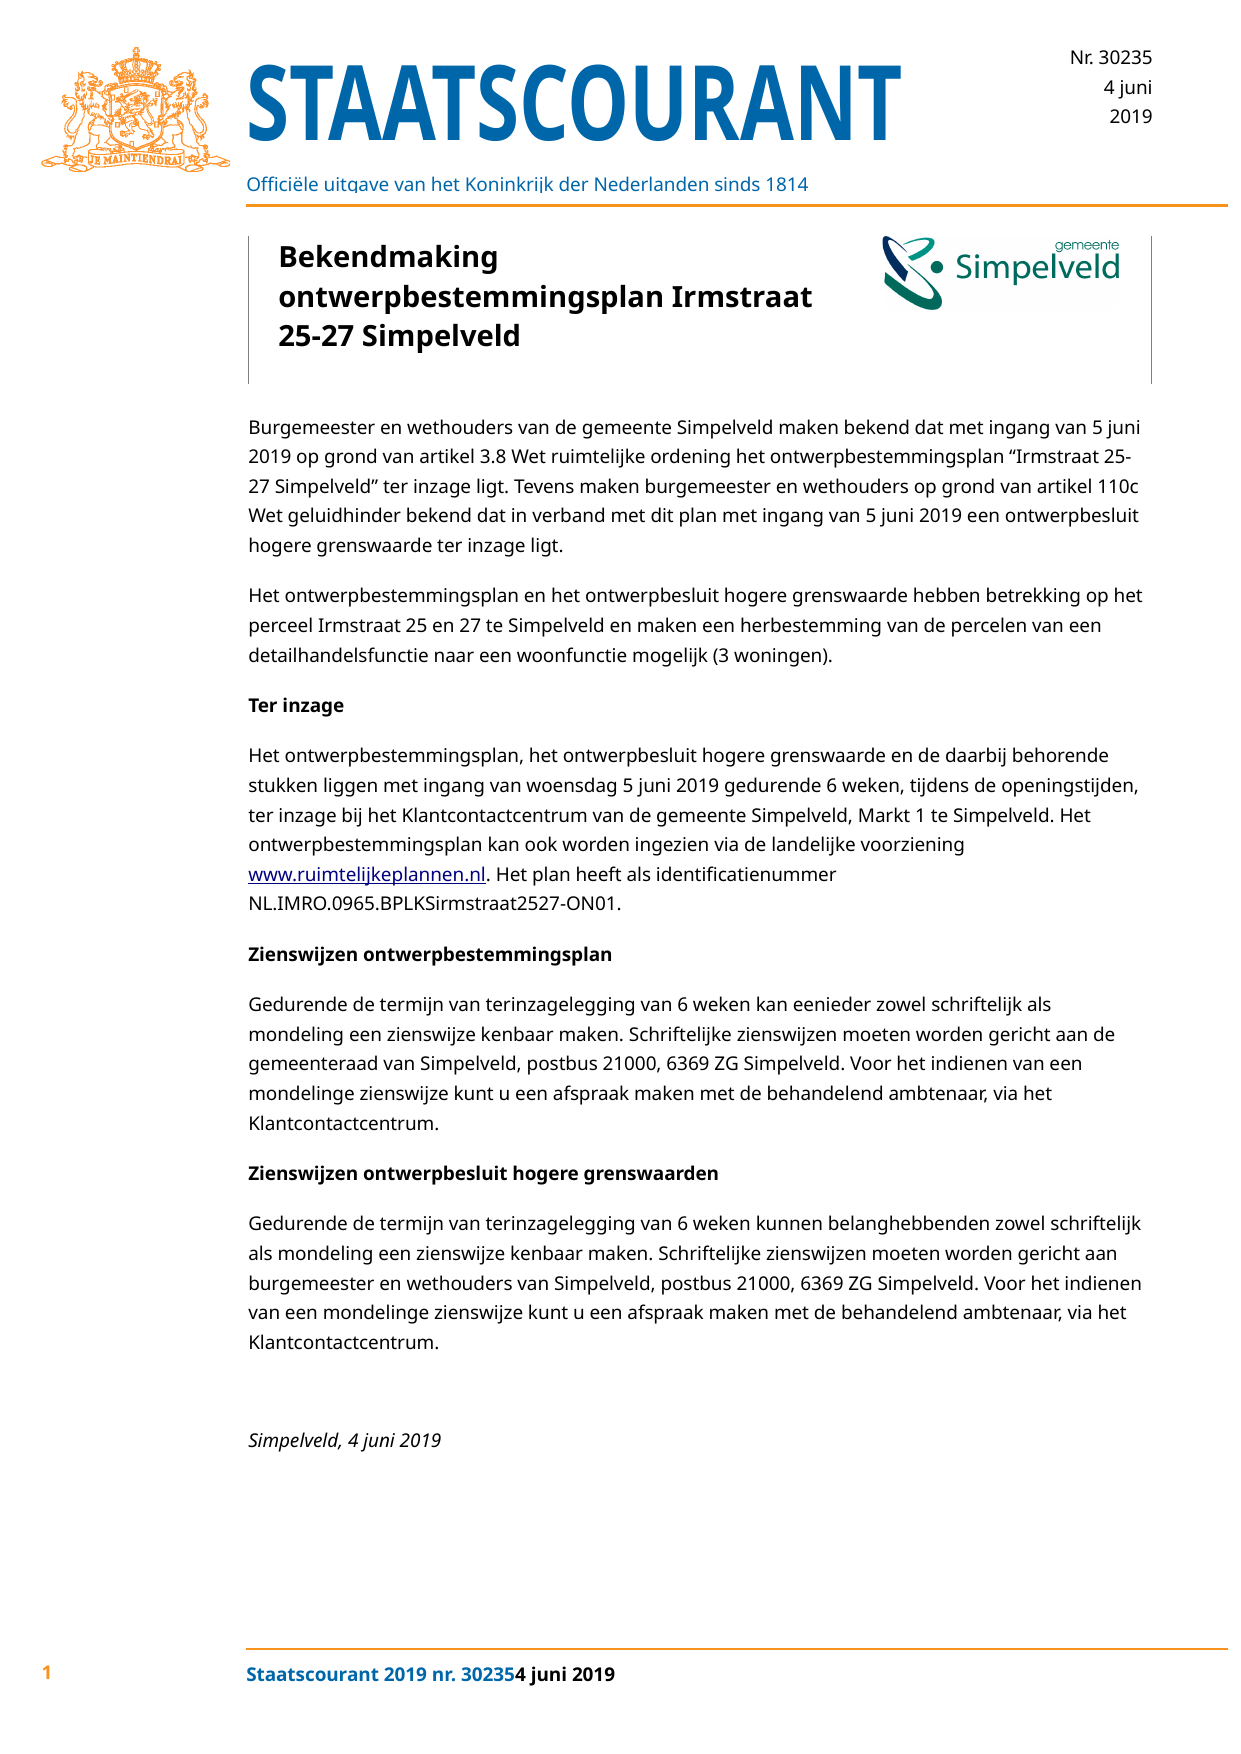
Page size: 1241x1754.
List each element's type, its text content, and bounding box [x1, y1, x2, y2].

table_header [1119, 236, 1151, 309]
table_header [850, 310, 1151, 384]
picture [41, 47, 231, 172]
text Het ontwerpbestemmingsplan, het ontwerpbesluit hogere grenswaarde en de daarbij behorende stukken liggen met ingang van woensdag 5 juni 2019 gedurende 6 weken, tijdens de openingstijden, ter inzage bij het Klantcontactcentrum van de gemeente Simpelveld, Markt 1 te Simpelveld. Het ontwerpbestemmingsplan kan ook worden ingezien via de landelijke voorziening www.ruimtelijkeplannen.nl. Het plan heeft als identificatienummer NL.IMRO.0965.BPLKSirmstraat2527-ON01. [248, 743, 1152, 916]
picture [882, 236, 1119, 310]
text Gedurende de termijn van terinzagelegging van 6 weken kan eenieder zowel schriftelijk als mondeling een zienswijze kenbaar maken. Schriftelijke zienswijzen moeten worden gericht aan de gemeenteraad van Simpelveld, postbus 21000, 6369 ZG Simpelveld. Voor het indienen van een mondelinge zienswijze kunt u een afspraak maken met de behandelend ambtenaar, via het Klantcontactcentrum. [248, 991, 1152, 1136]
text Het ontwerpbestemmingsplan en het ontwerpbesluit hogere grenswaarde hebben betrekking op het perceel Irmstraat 25 en 27 te Simpelveld en maken een herbestemming van de percelen van een detailhandelsfunctie naar een woonfunctie mogelijk (3 woningen). [248, 583, 1152, 668]
text Gedurende de termijn van terinzagelegging van 6 weken kunnen belanghebbenden zowel schriftelijk als mondeling een zienswijze kenbaar maken. Schriftelijke zienswijzen moeten worden gericht aan burgemeester en wethouders van Simpelveld, postbus 21000, 6369 ZG Simpelveld. Voor het indienen van een mondelinge zienswijze kunt u een afspraak maken met de behandelend ambtenaar, via het Klantcontactcentrum. [248, 1211, 1152, 1355]
text Simpelveld, 4 juni 2019 [248, 1427, 1152, 1453]
text Burgemeester en wethouders van de gemeente Simpelveld maken bekend dat met ingang van 5 juni 2019 op grond van artikel 3.8 Wet ruimtelijke ordening het ontwerpbestemmingsplan “Irmstraat 25-27 Simpelveld” ter inzage ligt. Tevens maken burgemeester en wethouders op grond van artikel 110c Wet geluidhinder bekend dat in verband met dit plan met ingang van 5 juni 2019 een ontwerpbesluit hogere grenswaarde ter inzage ligt. [248, 414, 1152, 558]
table_header Bekendmaking ontwerpbestemmingsplan Irmstraat 25-27 Simpelveld [249, 236, 850, 384]
text Ter inzage [248, 692, 1152, 718]
text Zienswijzen ontwerpbesluit hogere grenswaarden [248, 1160, 1152, 1186]
text Zienswijzen ontwerpbestemmingsplan [248, 941, 1152, 967]
table_header [850, 236, 882, 309]
